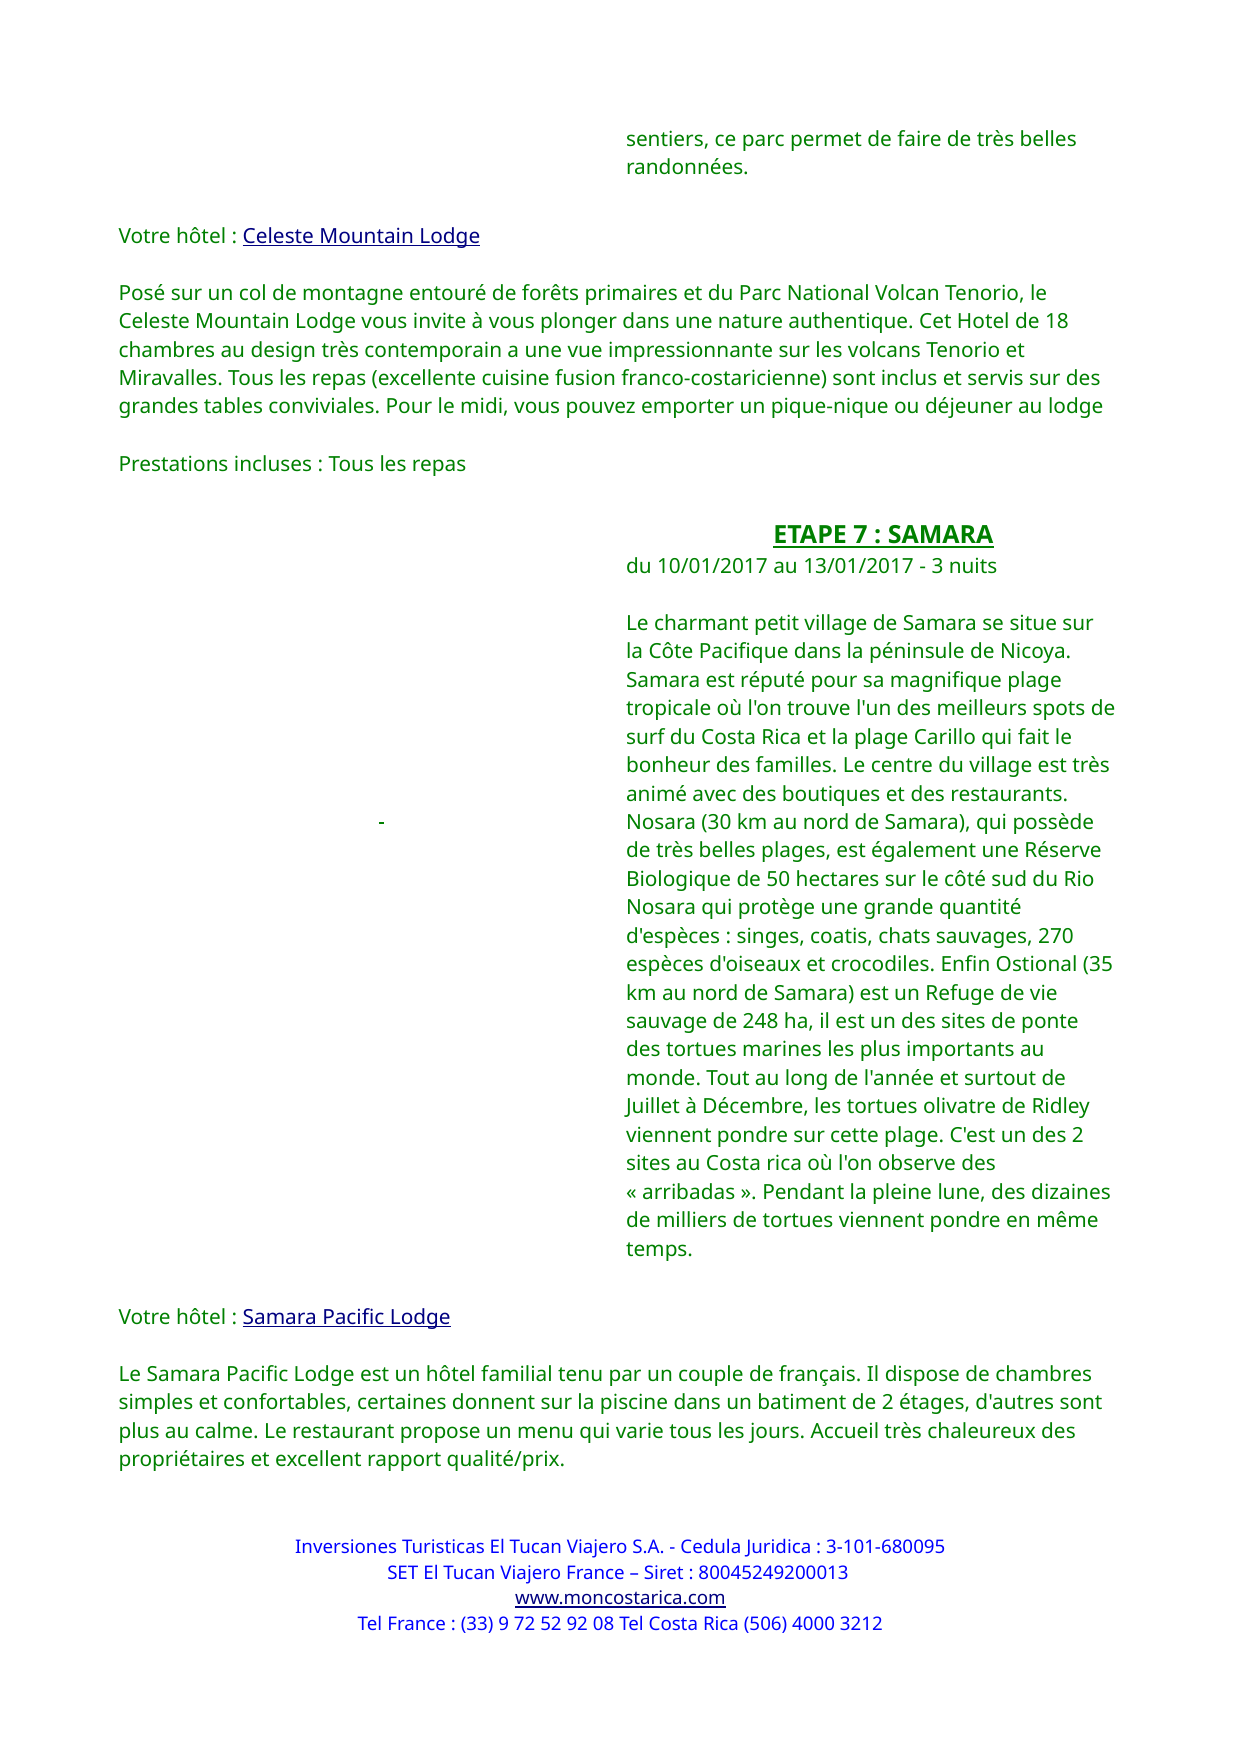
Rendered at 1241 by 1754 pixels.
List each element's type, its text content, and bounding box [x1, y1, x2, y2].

text Prestations incluses : Tous les repas [118, 449, 1122, 477]
table_header ETAPE 7 : SAMARA du 10/01/2017 au 13/01/2017 - 3 nuits Le charmant petit village de Samara se situe sur la Côte Pacifique dans la péninsule de Nicoya. Samara est réputé pour sa magnifique plage tropicale où l'on trouve l'un des meilleurs spots de surf du Costa Rica et la plage Carillo qui fait le bonheur des familles. Le centre du village est très animé avec des boutiques et des restaurants. Nosara (30 km au nord de Samara), qui possède de très belles plages, est également une Réserve Biologique de 50 hectares sur le côté sud du Rio Nosara qui protège une grande quantité d'espèces : singes, coatis, chats sauvages, 270 espèces d'oiseaux et crocodiles. Enfin Ostional (35 km au nord de Samara) est un Refuge de vie sauvage de 248 ha, il est un des sites de ponte des tortues marines les plus importants au monde. Tout au long de l'année et surtout de Juillet à Décembre, les tortues olivatre de Ridley viennent pondre sur cette plage. C'est un des 2 sites au Costa rica où l'on observe des « arribadas ». Pendant la pleine lune, des dizaines de milliers de tortues viennent pondre en même temps. [620, 511, 1122, 1268]
text Votre hôtel : Celeste Mountain Lodge [118, 221, 1122, 249]
text Posé sur un col de montagne entouré de forêts primaires et du Parc National Volcan Tenorio, le Celeste Mountain Lodge vous invite à vous plonger dans une nature authentique. Cet Hotel de 18 chambres au design très contemporain a une vue impressionnante sur les volcans Tenorio et Miravalles. Tous les repas (excellente cuisine fusion franco-costaricienne) sont inclus et servis sur des grandes tables conviviales. Pour le midi, vous pouvez emporter un pique-nique ou déjeuner au lodge [118, 278, 1122, 420]
table_header [118, 118, 620, 187]
text Votre hôtel : Samara Pacific Lodge [118, 1302, 1122, 1330]
table_header sentiers, ce parc permet de faire de très belles randonnées. [620, 118, 1122, 187]
table_header [118, 511, 620, 1268]
text Le Samara Pacific Lodge est un hôtel familial tenu par un couple de français. Il dispose de chambres simples et confortables, certaines donnent sur la piscine dans un batiment de 2 étages, d'autres sont plus au calme. Le restaurant propose un menu qui varie tous les jours. Accueil très chaleureux des propriétaires et excellent rapport qualité/prix. [118, 1359, 1122, 1473]
